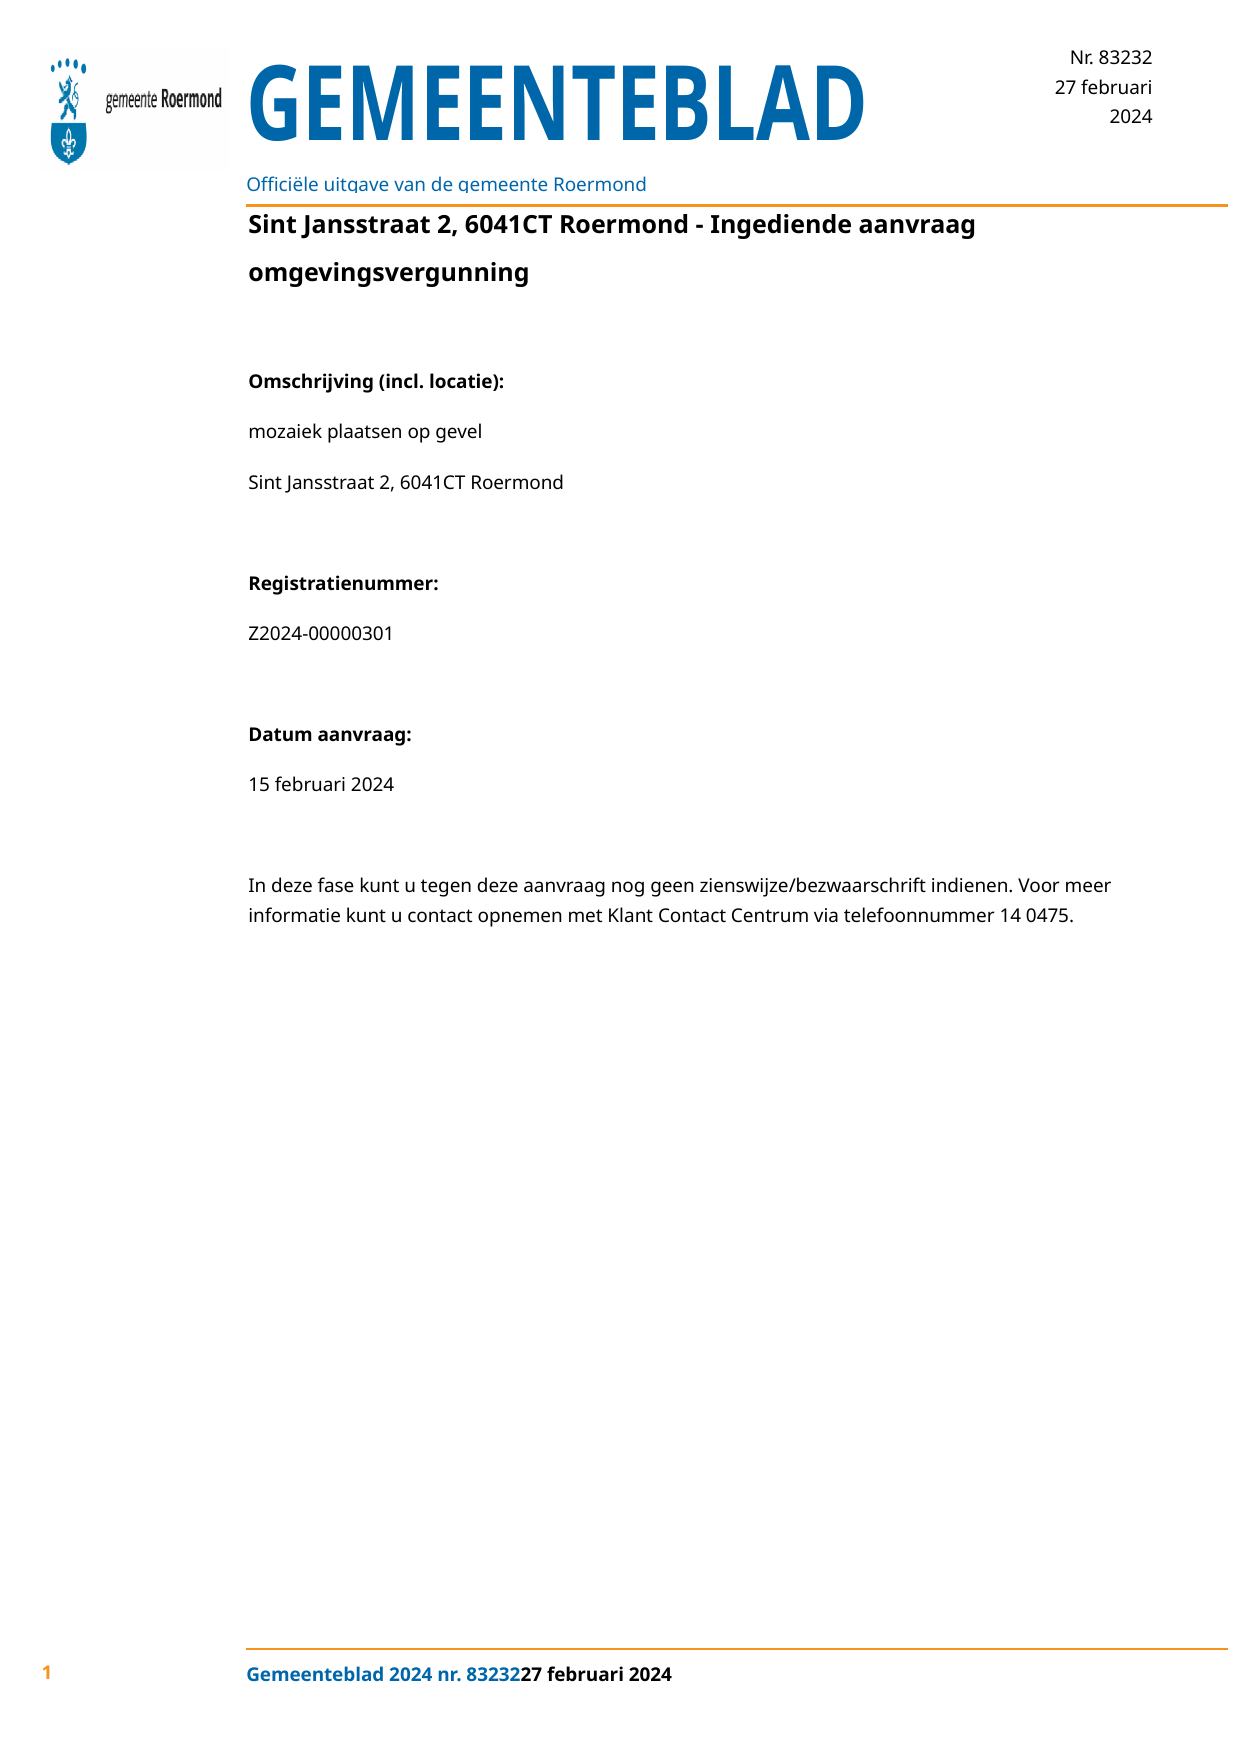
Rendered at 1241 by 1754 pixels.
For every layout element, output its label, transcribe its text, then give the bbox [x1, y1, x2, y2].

text Datum aanvraag: [248, 721, 1152, 747]
text In deze fase kunt u tegen deze aanvraag nog geen zienswijze/bezwaarschrift indienen. Voor meer informatie kunt u contact opnemen met Klant Contact Centrum via telefoonnummer 14 0475. [248, 872, 1152, 928]
text Registratienummer: [248, 570, 1152, 596]
text mozaiek plaatsen op gevel [248, 419, 1152, 444]
picture [41, 47, 231, 172]
text Omschrijving (incl. locatie): [248, 368, 1152, 394]
text Sint Jansstraat 2, 6041CT Roermond - Ingediende aanvraag omgevingsvergunning [248, 207, 1152, 288]
text Z2024-00000301 [248, 620, 1152, 646]
text 15 februari 2024 [248, 772, 1152, 797]
text Sint Jansstraat 2, 6041CT Roermond [248, 469, 1152, 495]
